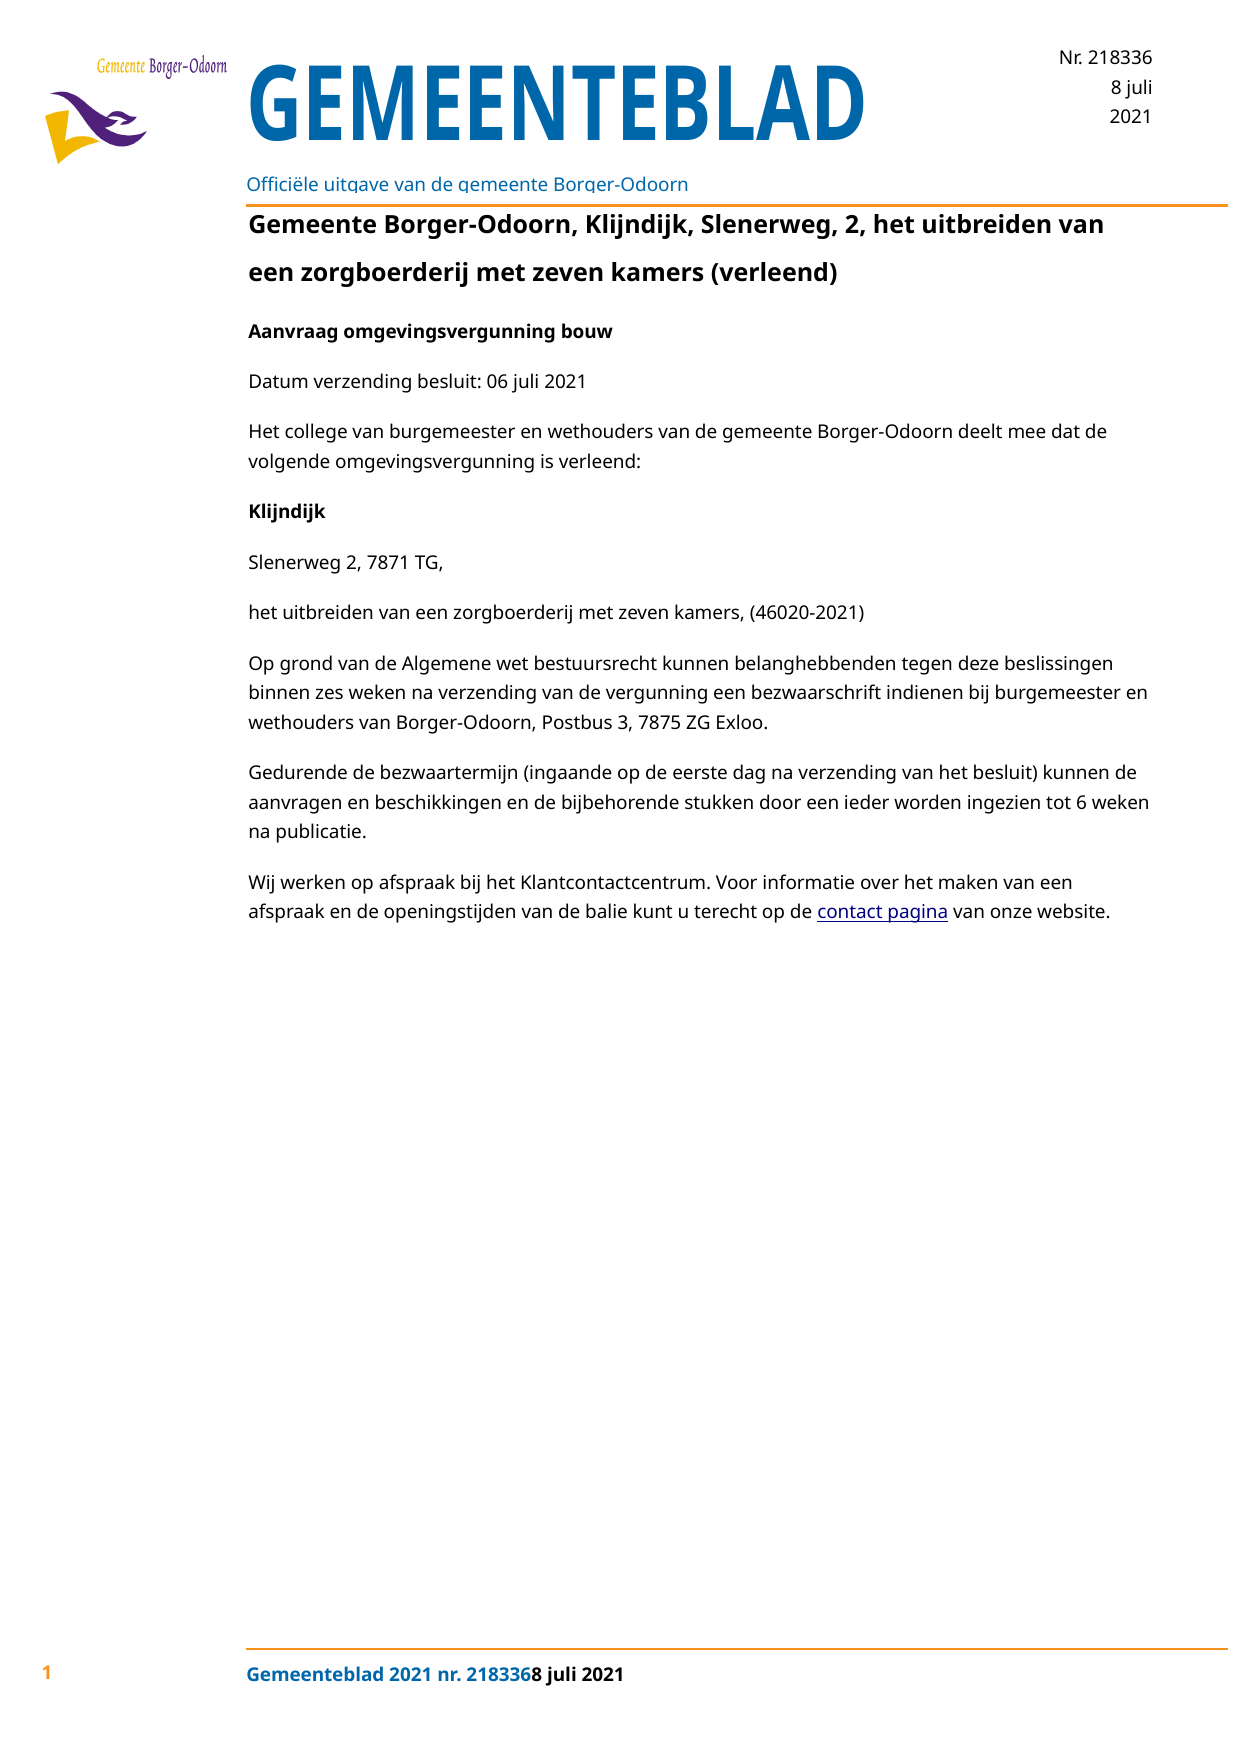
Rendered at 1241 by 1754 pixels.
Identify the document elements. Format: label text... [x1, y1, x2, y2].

text Aanvraag omgevingsvergunning bouw [248, 318, 1152, 344]
text het uitbreiden van een zorgboerderij met zeven kamers, (46020-2021) [248, 599, 1152, 625]
text Op grond van de Algemene wet bestuursrecht kunnen belanghebbenden tegen deze beslissingen binnen zes weken na verzending van de vergunning een bezwaarschrift indienen bij burgemeester en wethouders van Borger-Odoorn, Postbus 3, 7875 ZG Exloo. [248, 650, 1152, 735]
text Gemeente Borger-Odoorn, Klijndijk, Slenerweg, 2, het uitbreiden van een zorgboerderij met zeven kamers (verleend) [248, 207, 1152, 288]
text Het college van burgemeester en wethouders van de gemeente Borger-Odoorn deelt mee dat de volgende omgevingsvergunning is verleend: [248, 419, 1152, 474]
text Slenerweg 2, 7871 TG, [248, 549, 1152, 575]
text Gedurende de bezwaartermijn (ingaande op de eerste dag na verzending van het besluit) kunnen de aanvragen en beschikkingen en de bijbehorende stukken door een ieder worden ingezien tot 6 weken na publicatie. [248, 759, 1152, 844]
picture [41, 47, 231, 172]
text Klijndijk [248, 499, 1152, 524]
text Wij werken op afspraak bij het Klantcontactcentrum. Voor informatie over het maken van een afspraak en de openingstijden van de balie kunt u terecht op de contact pagina van onze website. [248, 869, 1152, 924]
text Datum verzending besluit: 06 juli 2021 [248, 368, 1152, 394]
